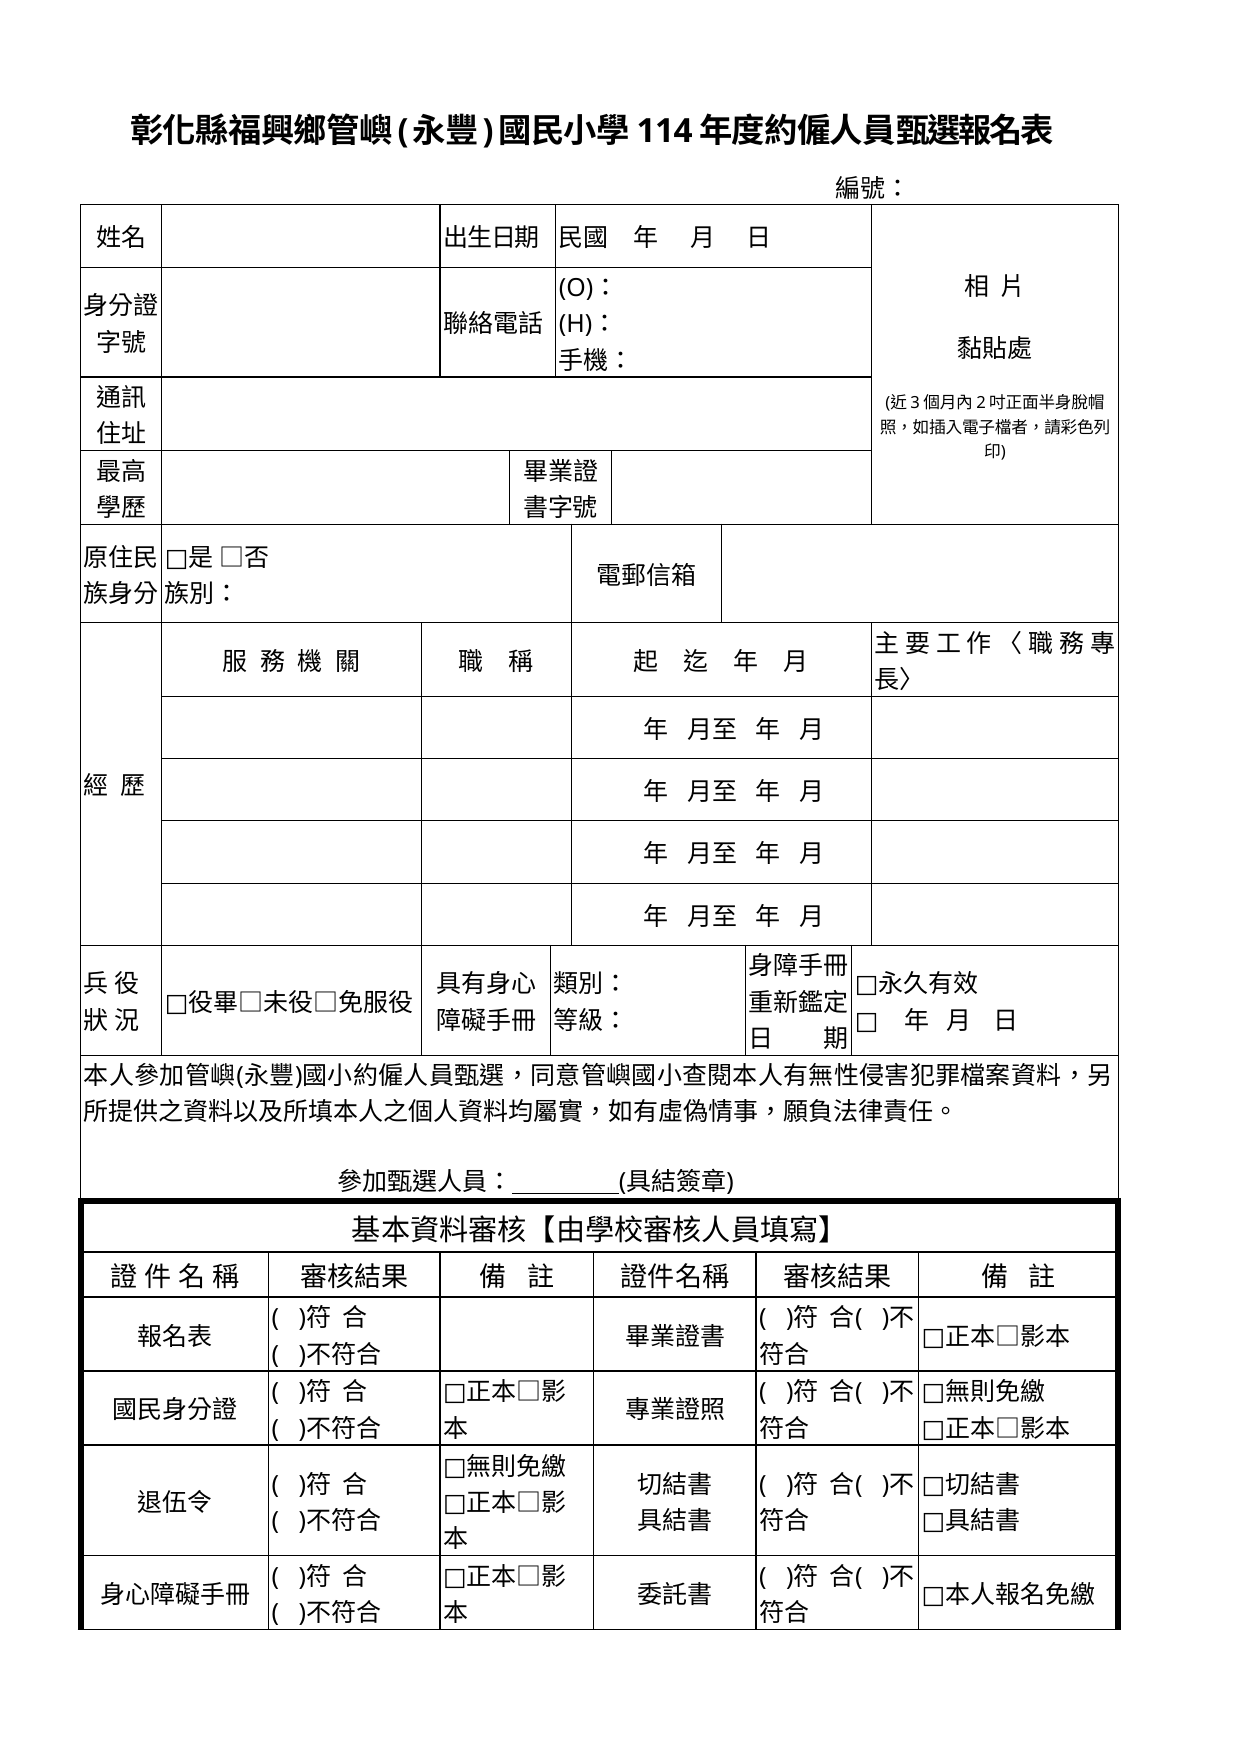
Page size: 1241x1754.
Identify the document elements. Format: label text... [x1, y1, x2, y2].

table_cell 年 月至 年 月 [572, 821, 871, 882]
table_cell [422, 884, 571, 945]
table_header 民國 年 月 日 [556, 205, 871, 267]
table_cell ( )符 合( )不符合 [757, 1446, 918, 1555]
table_cell 委託書 [594, 1556, 755, 1629]
table_cell 審核結果 [757, 1253, 918, 1296]
table_cell 具有身心障礙手冊 [422, 946, 550, 1054]
table_cell □無則免繳 □正本□影本 [919, 1372, 1115, 1444]
table_cell [872, 884, 1118, 945]
text 編號： [47, 168, 1152, 204]
table_cell 審核結果 [269, 1253, 439, 1296]
table_cell 身分證 字號 [81, 268, 161, 376]
table_cell 報名表 [84, 1298, 268, 1370]
table_cell 電郵信箱 [572, 525, 721, 622]
table_cell [722, 525, 1118, 622]
table_cell 最高 學歷 [81, 451, 161, 523]
table_cell ( )符 合( )不符合 [757, 1298, 918, 1370]
table_cell 聯絡電話 [441, 268, 555, 376]
table_cell [422, 759, 571, 820]
table_cell (O)： (H)： 手機： [556, 268, 871, 376]
table_cell 起 迄 年 月 [572, 623, 871, 696]
table_cell [162, 451, 509, 523]
table_cell □正本□影本 [441, 1372, 593, 1444]
table_cell [162, 759, 421, 820]
table_cell □正本□影本 [919, 1298, 1115, 1370]
table_cell □永久有效 □ 年 月 日 [852, 946, 1118, 1054]
table_cell 原住民族身分 [81, 525, 161, 622]
table_cell [422, 821, 571, 882]
table_cell □切結書 □具結書 [919, 1446, 1115, 1555]
table_cell 職 稱 [422, 623, 571, 696]
table_cell [422, 697, 571, 758]
table_cell ( )符 合( )不符合 [757, 1372, 918, 1444]
table_cell [872, 759, 1118, 820]
table_cell 年 月至 年 月 [572, 759, 871, 820]
table_cell [872, 697, 1118, 758]
table_cell 證件名稱 [594, 1253, 755, 1296]
table_cell [162, 378, 871, 450]
table_cell 備 註 [919, 1253, 1115, 1296]
table_cell 身心障礙手冊 [84, 1556, 268, 1629]
table_cell 退伍令 [84, 1446, 268, 1555]
table_cell [872, 821, 1118, 882]
table_cell 備 註 [441, 1253, 593, 1296]
table_cell 基本資料審核【由學校審核人員填寫】 [84, 1204, 1115, 1251]
table_cell □正本□影本 [441, 1556, 593, 1629]
table_cell [162, 697, 421, 758]
table_cell [162, 268, 439, 376]
table_cell 畢業證書 [594, 1298, 755, 1370]
table_cell [441, 1298, 593, 1370]
table_cell ( )符 合 ( )不符合 [269, 1298, 439, 1370]
table_cell ( )符 合 ( )不符合 [269, 1556, 439, 1629]
table_cell 身障手冊重新鑑定日 期 [746, 946, 851, 1054]
table_cell □本人報名免繳 [919, 1556, 1115, 1629]
table_cell □是 □否 族別： [162, 525, 571, 622]
table_cell 類別： 等級： [551, 946, 745, 1054]
table_cell 畢業證書字號 [510, 451, 611, 523]
table_cell ( )符 合 ( )不符合 [269, 1372, 439, 1444]
table_header 相 片 黏貼處 (近3個月內2吋正面半身脫帽照，如插入電子檔者，請彩色列印) [872, 205, 1118, 523]
table_header 出生日期 [441, 205, 555, 267]
table_header [162, 205, 439, 267]
table_cell 兵 役 狀 況 [81, 946, 161, 1054]
table_cell □無則免繳 □正本□影本 [441, 1446, 593, 1555]
table_cell 本人參加管嶼(永豐)國小約僱人員甄選，同意管嶼國小查閱本人有無性侵害犯罪檔案資料，另所提供之資料以及所填本人之個人資料均屬實，如有虛偽情事，願負法律責任。 參加甄選人員： (具結簽章) [81, 1056, 1118, 1198]
table_cell ( )符 合( )不符合 [757, 1556, 918, 1629]
table_cell 國民身分證 [84, 1372, 268, 1444]
table_cell 專業證照 [594, 1372, 755, 1444]
table_cell [162, 821, 421, 882]
text 彰化縣福興鄉管嶼(永豐)國民小學114年度約僱人員甄選報名表 [66, 103, 1120, 152]
table_cell 年 月至 年 月 [572, 884, 871, 945]
table_cell 證 件 名 稱 [84, 1253, 268, 1296]
table_cell [162, 884, 421, 945]
table_header 姓名 [81, 205, 161, 267]
table_cell ( )符 合 ( )不符合 [269, 1446, 439, 1555]
table_cell 經 歷 [81, 623, 161, 945]
table_cell □役畢□未役□免服役 [162, 946, 421, 1054]
table_cell 通訊 住址 [81, 378, 161, 450]
table_cell 服 務 機 關 [162, 623, 421, 696]
table_cell [612, 451, 871, 523]
table_cell 切結書 具結書 [594, 1446, 755, 1555]
table_cell 主要工作〈職務專長〉 [872, 623, 1118, 696]
table_cell 年 月至 年 月 [572, 697, 871, 758]
